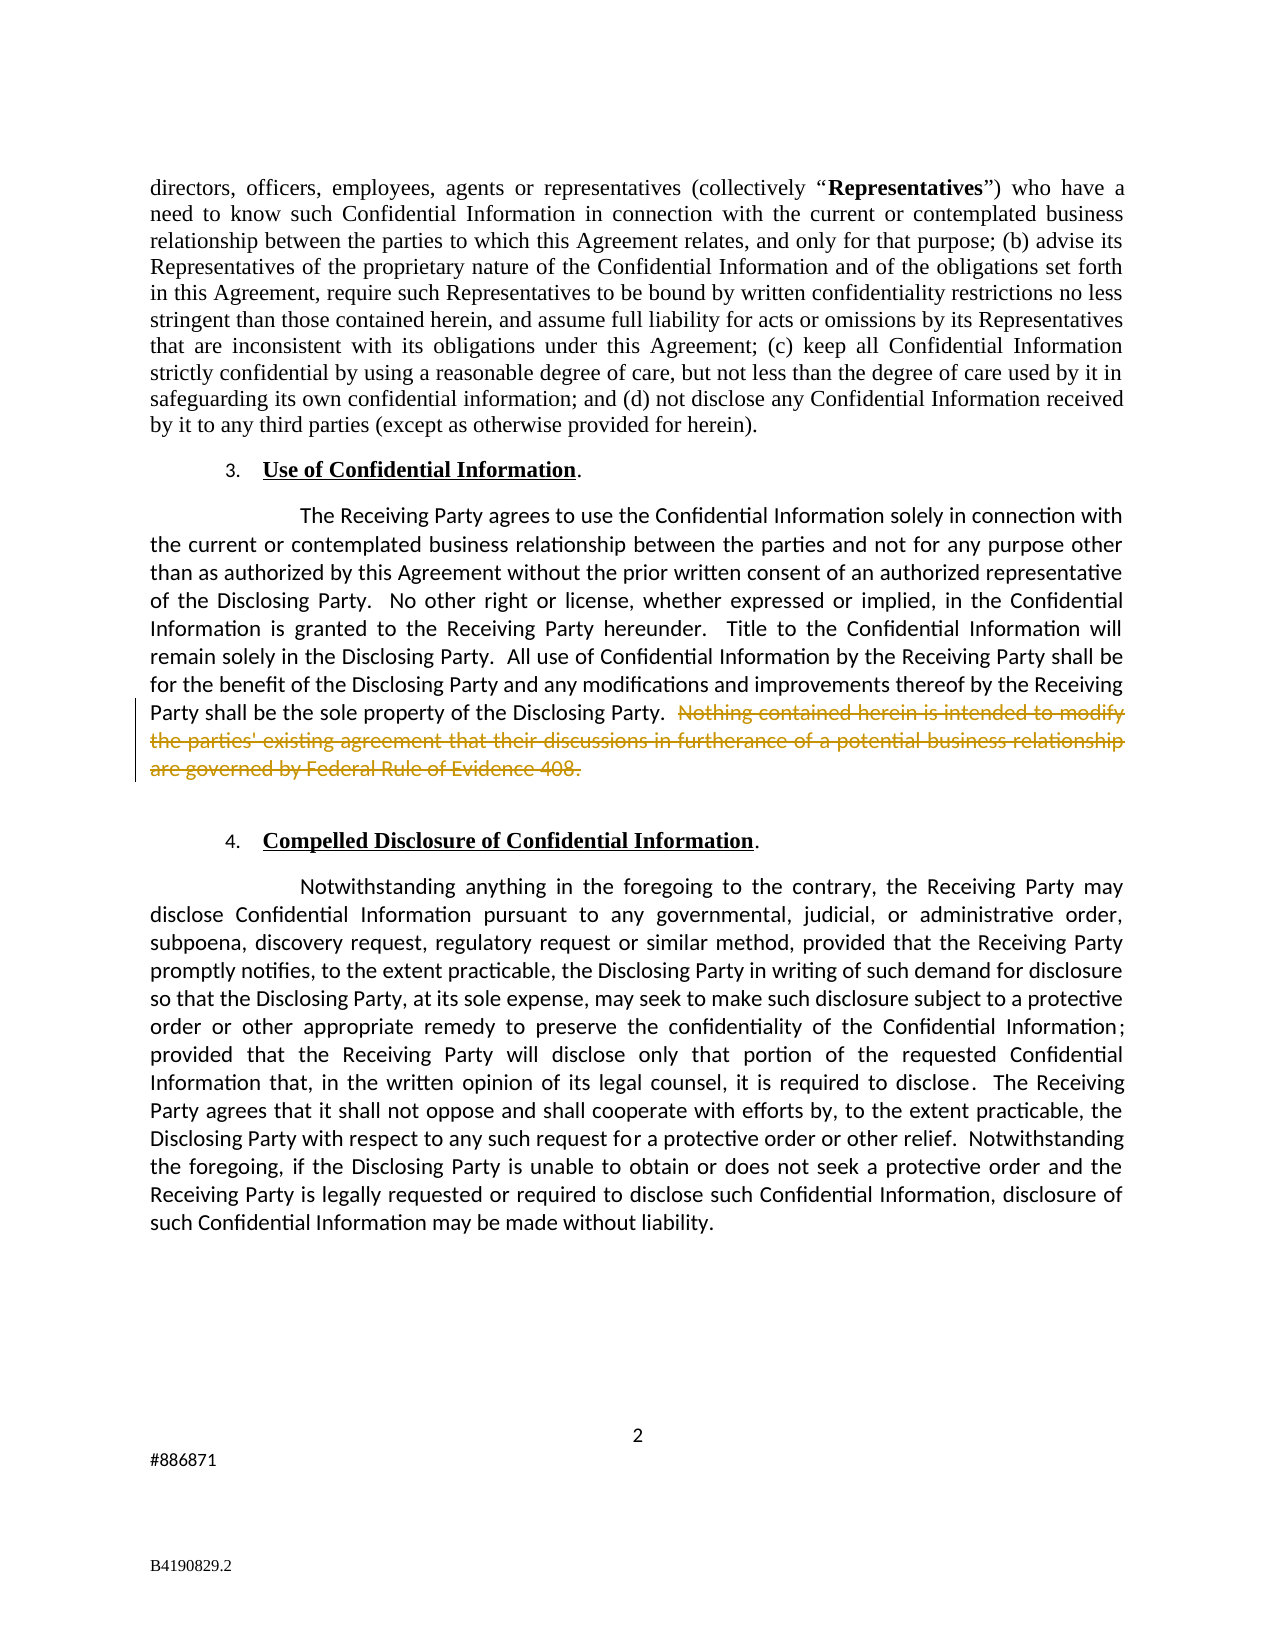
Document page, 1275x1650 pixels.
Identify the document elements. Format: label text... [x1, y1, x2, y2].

text Notwithstanding anything in the foregoing to the contrary, the Receiving Party may disclose Confidential Information pursuant to any governmental, judicial, or administrative order, subpoena, discovery request, regulatory request or similar method, provided that the Receiving Party promptly notifies, to the extent practicable, the Disclosing Party in writing of such demand for disclosure so that the Disclosing Party, at its sole expense, may seek to make such disclosure subject to a protective order or other appropriate remedy to preserve the confidentiality of the Confidential Information; provided that the Receiving Party will disclose only that portion of the requested Confidential Information that, in the written opinion of its legal counsel, it is required to disclose. The Receiving Party agrees that it shall not oppose and shall cooperate with efforts by, to the extent practicable, the Disclosing Party with respect to any such request for a protective order or other relief. Notwithstanding the foregoing, if the Disclosing Party is unable to obtain or does not seek a protective order and the Receiving Party is legally requested or required to disclose such Confidential Information, disclosure of such Confidential Information may be made without liability. [150, 872, 1125, 1237]
text The Receiving Party agrees to use the Confidential Information solely in connection with the current or contemplated business relationship between the parties and not for any purpose other than as authorized by this Agreement without the prior written consent of an authorized representative of the Disclosing Party. No other right or license, whether expressed or implied, in the Confidential Information is granted to the Receiving Party hereunder. Title to the Confidential Information will remain solely in the Disclosing Party. All use of Confidential Information by the Receiving Party shall be for the benefit of the Disclosing Party and any modifications and improvements thereof by the Receiving Party shall be the sole property of the Disclosing Party. [150, 743, 1125, 782]
list Use of Confidential Information. [225, 456, 1125, 483]
text directors, officers, employees, agents or representatives (collectively “Representatives”) who have a need to know such Confidential Information in connection with the current or contemplated business relationship between the parties to which this Agreement relates, and only for that purpose; (b) advise its Representatives of the proprietary nature of the Confidential Information and of the obligations set forth in this Agreement, require such Representatives to be bound by written confidentiality restrictions no less stringent than those contained herein, and assume full liability for acts or omissions by its Representatives that are inconsistent with its obligations under this Agreement; (c) keep all Confidential Information strictly confidential by using a reasonable degree of care, but not less than the degree of care used by it in safeguarding its own confidential information; and (d) not disclose any Confidential Information received by it to any third parties (except as otherwise provided for herein). [150, 174, 1125, 438]
text The Receiving Party agrees to use the Confidential Information solely in connection with the current or contemplated business relationship between the parties and not for any purpose other than as authorized by this Agreement without the prior written consent of an authorized representative of the Disclosing Party. No other right or license, whether expressed or implied, in the Confidential Information is granted to the Receiving Party hereunder. Title to the Confidential Information will remain solely in the Disclosing Party. All use of Confidential Information by the Receiving Party shall be for the benefit of the Disclosing Party and any modifications and improvements thereof by the Receiving Party shall be the sole property of the Disclosing Party. [150, 502, 1125, 741]
list Compelled Disclosure of Confidential Information. [225, 827, 1125, 853]
